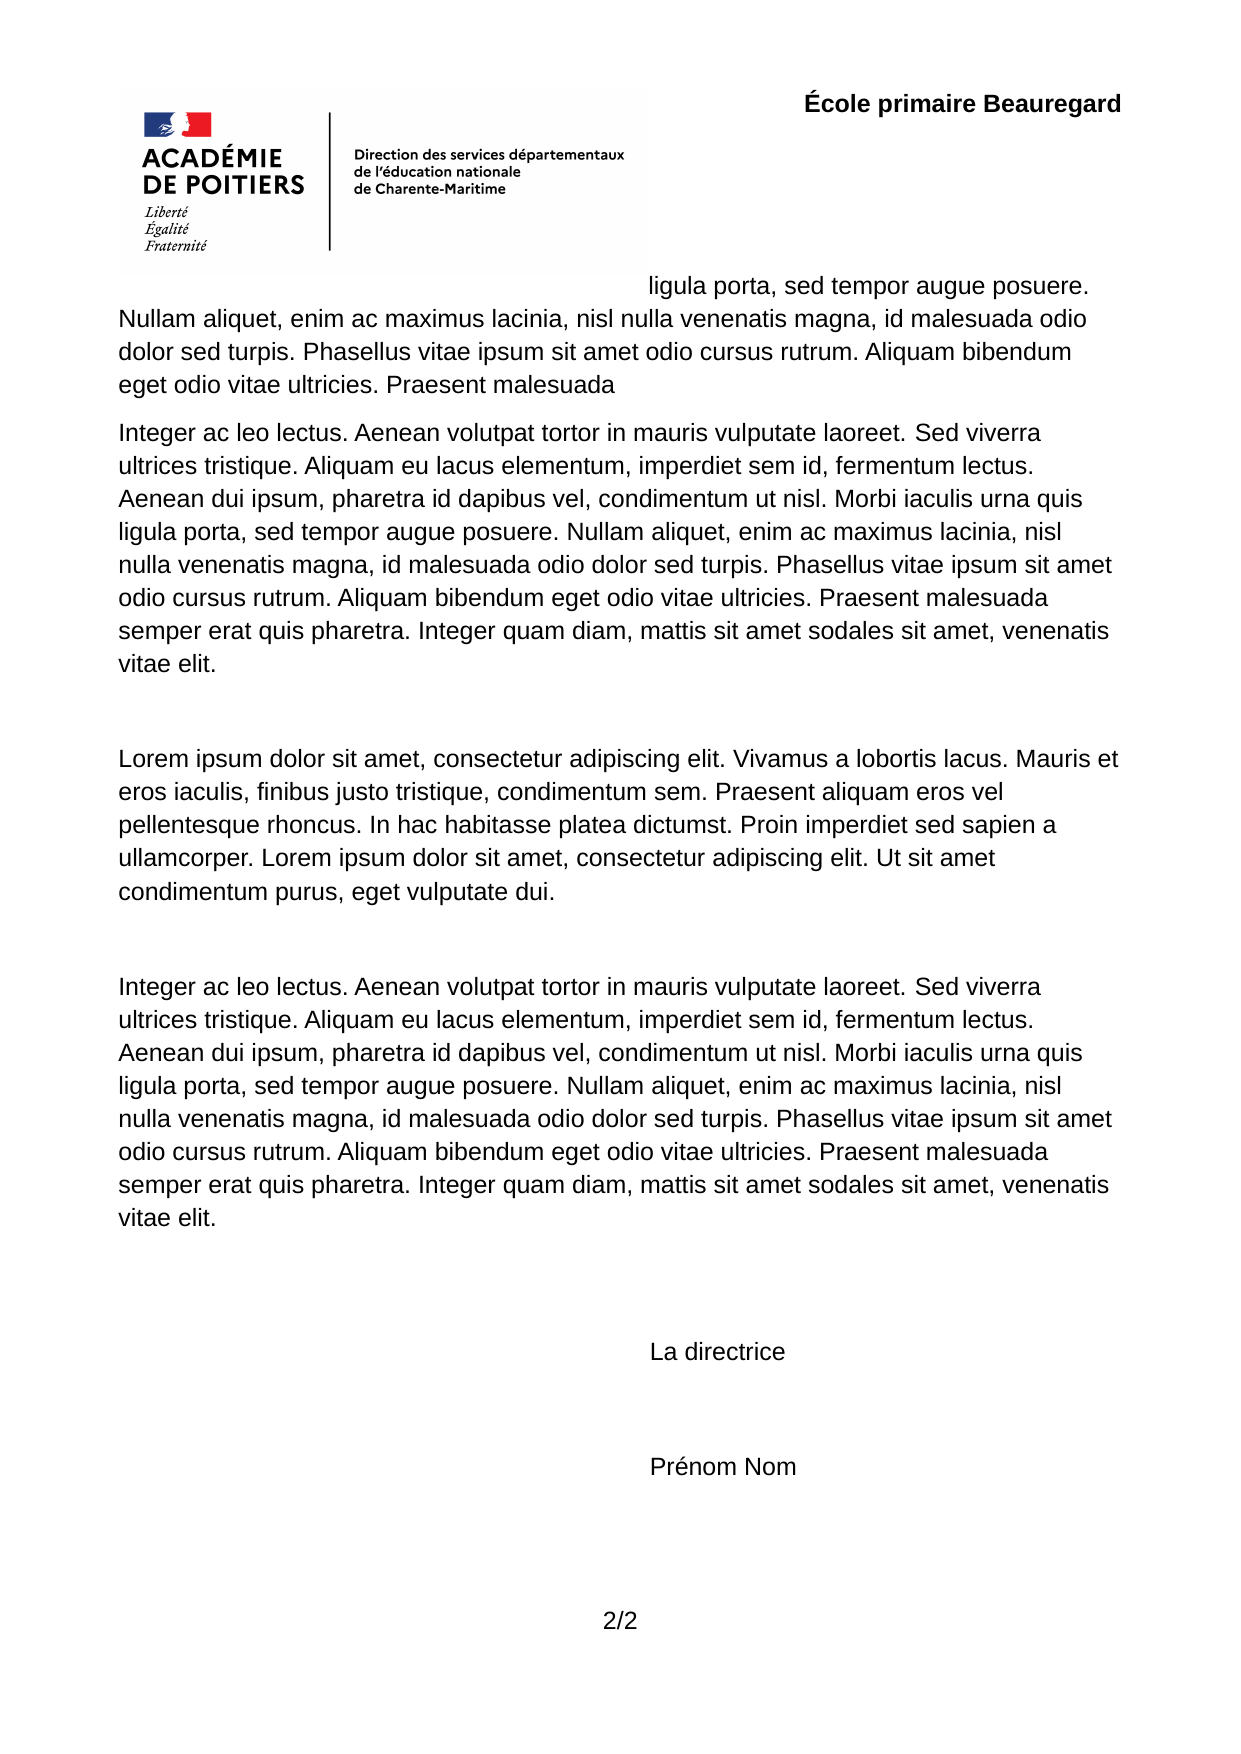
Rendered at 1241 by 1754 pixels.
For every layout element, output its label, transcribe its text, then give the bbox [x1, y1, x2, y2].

text La directrice [649, 1337, 1122, 1365]
text Integer ac leo lectus. Aenean volutpat tortor in mauris vulputate laoreet. Sed viverra ultrices tristique. Aliquam eu lacus elementum, imperdiet sem id, fermentum lectus. Aenean dui ipsum, pharetra id dapibus vel, condimentum ut nisl. Morbi iaculis urna quis ligula porta, sed tempor augue posuere. Nullam aliquet, enim ac maximus lacinia, nisl nulla venenatis magna, id malesuada odio dolor sed turpis. Phasellus vitae ipsum sit amet odio cursus rutrum. Aliquam bibendum eget odio vitae ultricies. Praesent malesuada semper erat quis pharetra. Integer quam diam, mattis sit amet sodales sit amet, venenatis vitae elit. [118, 972, 1122, 1232]
picture [120, 88, 649, 275]
text Prénom Nom [649, 1452, 1122, 1480]
text ligula porta, sed tempor augue posuere. Nullam aliquet, enim ac maximus lacinia, nisl nulla venenatis magna, id malesuada odio dolor sed turpis. Phasellus vitae ipsum sit amet odio cursus rutrum. Aliquam bibendum eget odio vitae ultricies. Praesent malesuada [118, 271, 1122, 399]
text Lorem ipsum dolor sit amet, consectetur adipiscing elit. Vivamus a lobortis lacus. Mauris et eros iaculis, finibus justo tristique, condimentum sem. Praesent aliquam eros vel pellentesque rhoncus. In hac habitasse platea dictumst. Proin imperdiet sed sapien a ullamcorper. Lorem ipsum dolor sit amet, consectetur adipiscing elit. Ut sit amet condimentum purus, eget vulputate dui. [118, 744, 1122, 905]
text Integer ac leo lectus. Aenean volutpat tortor in mauris vulputate laoreet. Sed viverra ultrices tristique. Aliquam eu lacus elementum, imperdiet sem id, fermentum lectus. Aenean dui ipsum, pharetra id dapibus vel, condimentum ut nisl. Morbi iaculis urna quis ligula porta, sed tempor augue posuere. Nullam aliquet, enim ac maximus lacinia, nisl nulla venenatis magna, id malesuada odio dolor sed turpis. Phasellus vitae ipsum sit amet odio cursus rutrum. Aliquam bibendum eget odio vitae ultricies. Praesent malesuada semper erat quis pharetra. Integer quam diam, mattis sit amet sodales sit amet, venenatis vitae elit. [118, 418, 1122, 678]
